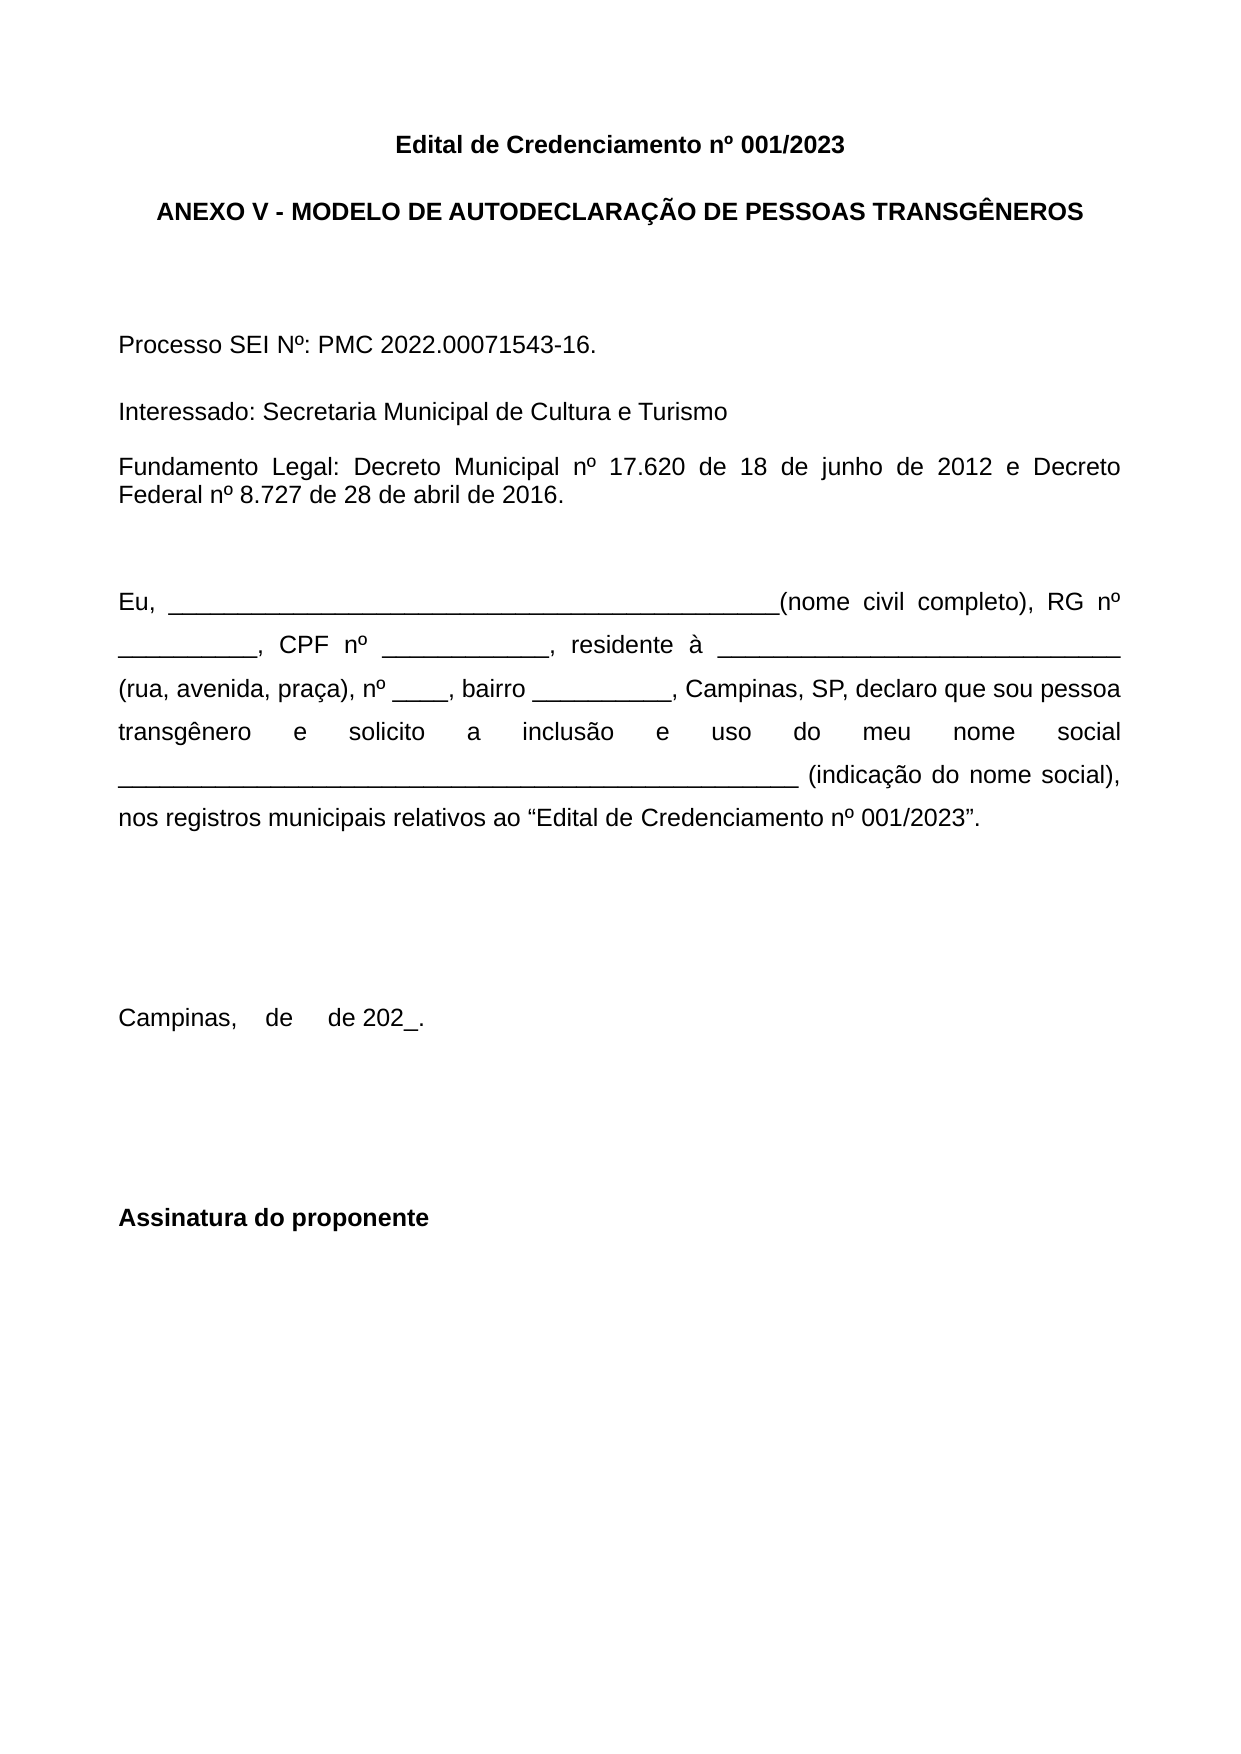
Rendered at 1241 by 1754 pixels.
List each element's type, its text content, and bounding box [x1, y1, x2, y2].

text Processo SEI Nº: PMC 2022.00071543-16. [118, 330, 1122, 359]
text Interessado: Secretaria Municipal de Cultura e Turismo [118, 397, 1122, 425]
text ANEXO V - MODELO DE AUTODECLARAÇÃO DE PESSOAS TRANSGÊNEROS [118, 197, 1122, 225]
text Eu, ____________________________________________(nome civil completo), RG nº __________, CPF nº ____________, residente à _____________________________ (rua, avenida, praça), nº ____, bairro __________, Campinas, SP, declaro que sou pessoa transgênero e solicito a inclusão e uso do meu nome social _________________________________________________ (indicação do nome social), nos registros municipais relativos ao “Edital de Credenciamento nº 001/2023”. [118, 587, 1122, 832]
text Assinatura do proponente [118, 1203, 1122, 1232]
text Edital de Credenciamento nº 001/2023 [118, 130, 1122, 159]
text Campinas, de de 202_. [118, 1003, 1122, 1032]
text Fundamento Legal: Decreto Municipal nº 17.620 de 18 de junho de 2012 e Decreto Federal nº 8.727 de 28 de abril de 2016. [118, 451, 1122, 509]
